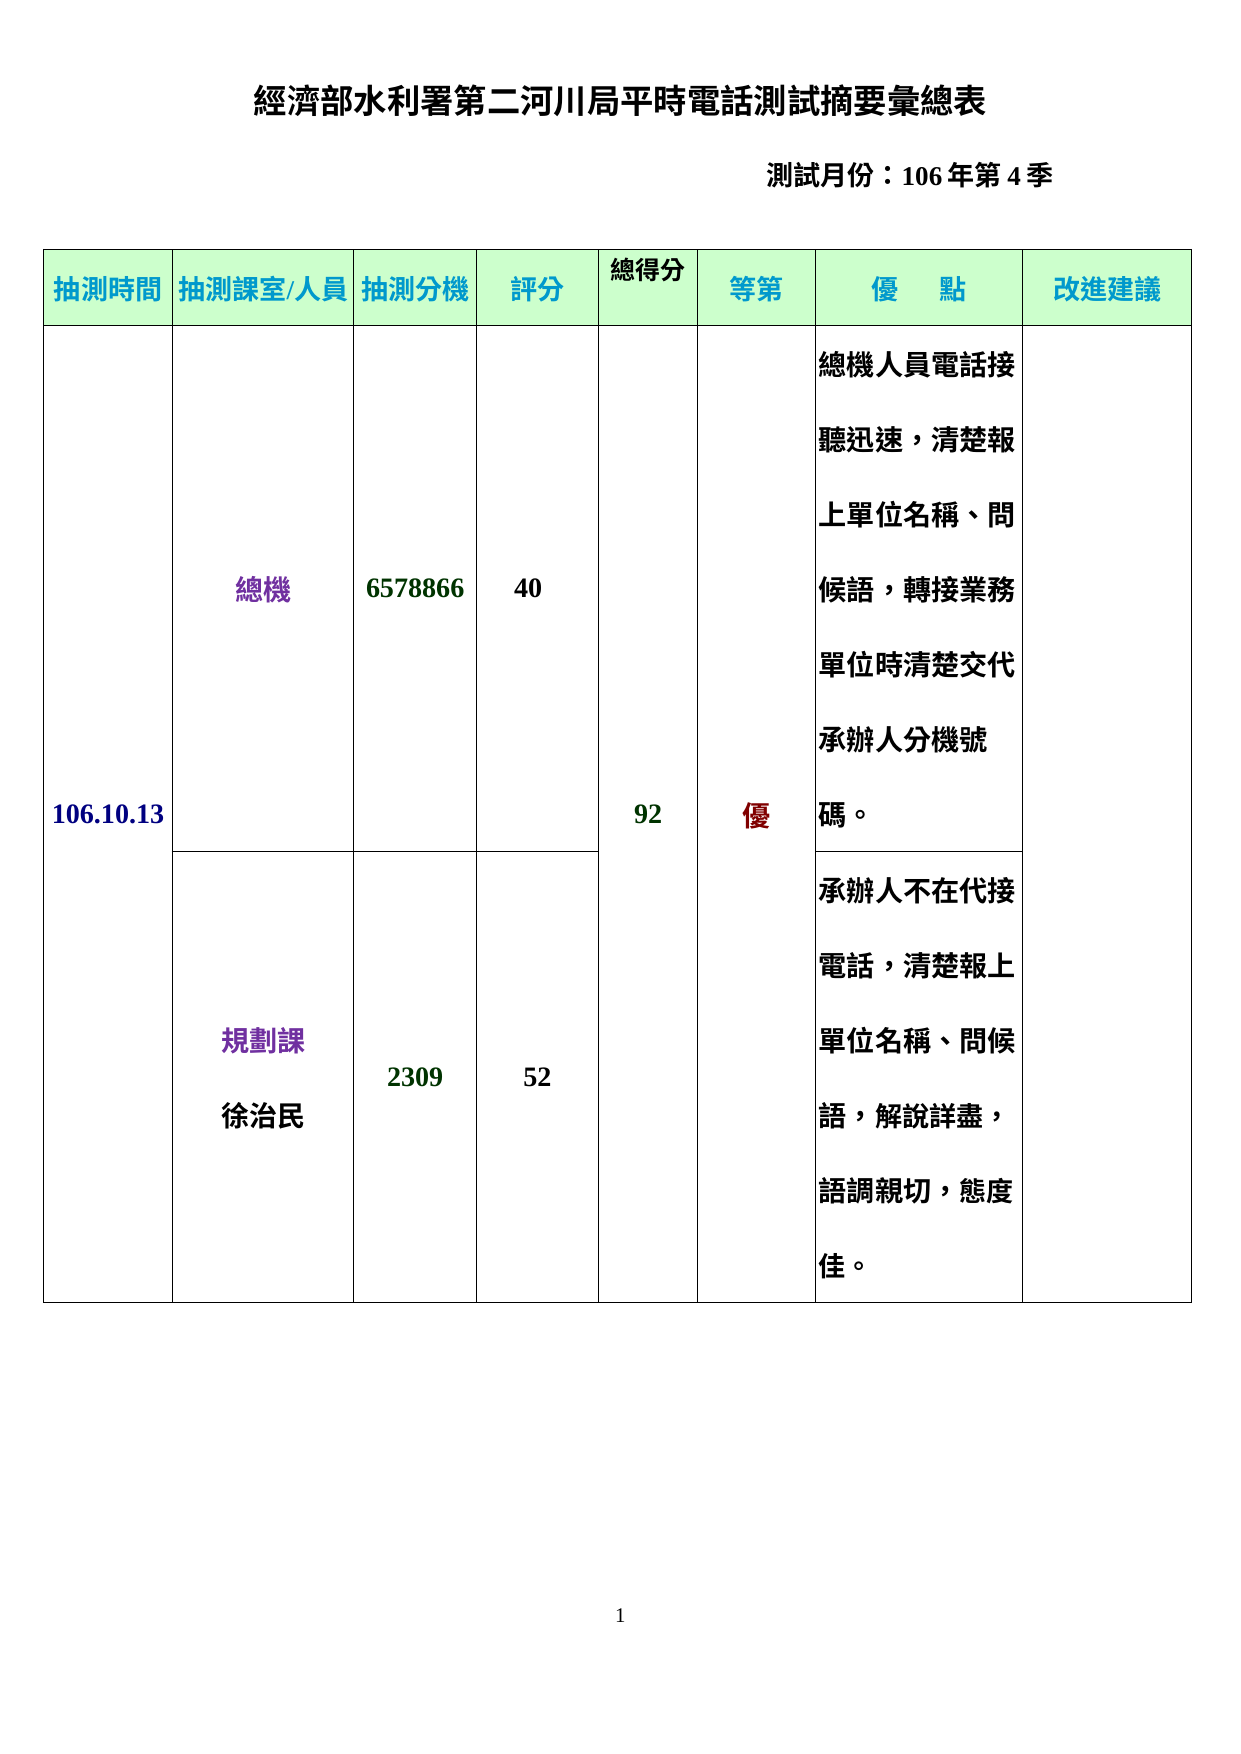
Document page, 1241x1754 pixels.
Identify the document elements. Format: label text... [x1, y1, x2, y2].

table_cell 40 [477, 326, 598, 851]
table_cell 優 [698, 326, 815, 1302]
table_cell [1023, 326, 1191, 1302]
table_header 等第 [698, 250, 815, 325]
text 測試月份：106年第4季 [187, 136, 1053, 211]
table_cell 規劃課 徐治民 [173, 852, 353, 1302]
table_cell 92 [599, 326, 697, 1302]
table_cell 2309 [354, 852, 476, 1302]
table_header 優 點 [816, 250, 1022, 325]
table_cell 106.10.13 [44, 326, 172, 1302]
table_header 改進建議 [1023, 250, 1191, 325]
table_cell 總機人員電話接聽迅速，清楚報上單位名稱、問候語，轉接業務單位時清楚交代承辦人分機號碼。 [816, 326, 1022, 851]
table_header 總得分 [599, 250, 697, 325]
text 經濟部水利署第二河川局平時電話測試摘要彙總表 [187, 61, 1053, 136]
table_cell 總機 [173, 326, 353, 851]
table_header 抽測課室/人員 [173, 250, 353, 325]
table_header 評分 [477, 250, 598, 325]
table_cell 承辦人不在代接電話，清楚報上單位名稱、問候語，解說詳盡，語調親切，態度佳。 [816, 852, 1022, 1302]
table_header 抽測時間 [44, 250, 172, 325]
table_cell 6578866 [354, 326, 476, 851]
table_header 抽測分機 [354, 250, 476, 325]
table_cell 52 [477, 852, 598, 1302]
